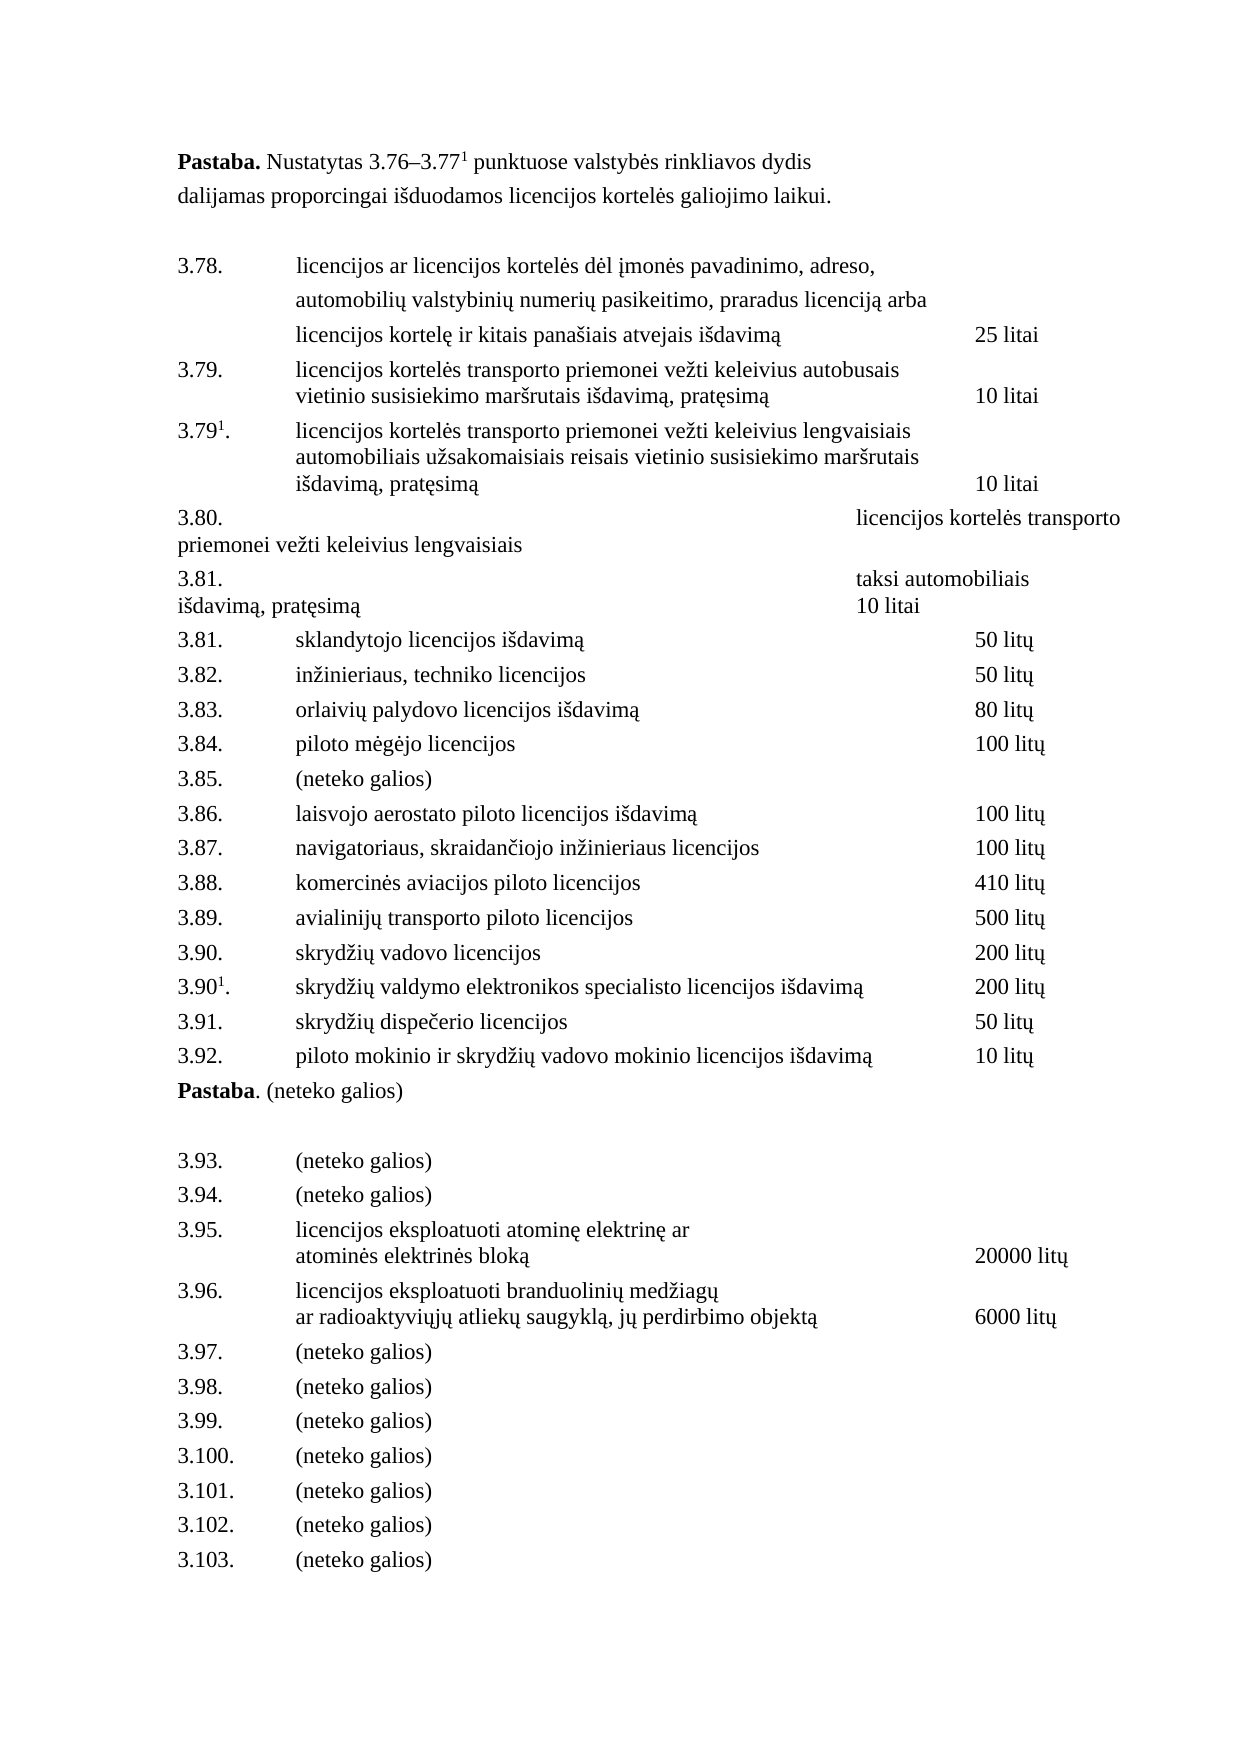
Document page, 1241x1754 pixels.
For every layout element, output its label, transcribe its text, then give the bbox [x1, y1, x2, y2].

text 3.83. orlaivių palydovo licencijos išdavimą 80 litų [177, 696, 1122, 722]
text 3.91. skrydžių dispečerio licencijos 50 litų [177, 1008, 1122, 1034]
text 3.81. sklandytojo licencijos išdavimą 50 litų [177, 626, 1122, 653]
text 3.96. licencijos eksploatuoti branduolinių medžiagų ar radioaktyviųjų atliekų saugyklą, jų perdirbimo objektą 6000 litų [177, 1277, 1122, 1330]
text 3.79. licencijos kortelės transporto priemonei vežti keleivius autobusais vietinio susisiekimo maršrutais išdavimą, pratęsimą 10 litai [177, 356, 1122, 408]
text 3.98. (neteko galios) [177, 1373, 1122, 1399]
text Pastaba. Nustatytas 3.76–3.771 punktuose valstybės rinkliavos dydis [177, 148, 1122, 174]
text 3.89. avialinijų transporto piloto licencijos 500 litų [177, 904, 1122, 930]
text 3.90. skrydžių vadovo licencijos 200 litų [177, 938, 1122, 965]
text 3.88. komercinės aviacijos piloto licencijos 410 litų [177, 869, 1122, 896]
text 3.101. (neteko galios) [177, 1477, 1122, 1503]
text 3.95. licencijos eksploatuoti atominę elektrinę ar atominės elektrinės bloką 20000 litų [177, 1216, 1122, 1269]
text 3.901. skrydžių valdymo elektronikos specialisto licencijos išdavimą 200 litų [177, 973, 1122, 999]
text 3.84. piloto mėgėjo licencijos 100 litų [177, 730, 1122, 757]
text dalijamas proporcingai išduodamos licencijos kortelės galiojimo laikui. [177, 182, 1122, 209]
text 3.94. (neteko galios) [177, 1181, 1122, 1208]
text 3.92. piloto mokinio ir skrydžių vadovo mokinio licencijos išdavimą 10 litų [177, 1043, 1122, 1069]
text 3.86. laisvojo aerostato piloto licencijos išdavimą 100 litų [177, 800, 1122, 826]
list licencijos kortelės transporto priemonei vežti keleivius lengvaisiais [177, 504, 1122, 557]
text 3.103. (neteko galios) [177, 1546, 1122, 1573]
text 3.791. licencijos kortelės transporto priemonei vežti keleivius lengvaisiais automobiliais užsakomaisiais reisais vietinio susisiekimo maršrutais išdavimą, pratęsimą 10 litai [177, 417, 1122, 496]
text licencijos kortelę ir kitais panašiais atvejais išdavimą 25 litai [177, 321, 1122, 347]
text 3.99. (neteko galios) [177, 1407, 1122, 1434]
text 3.100. (neteko galios) [177, 1442, 1122, 1468]
list licencijos ar licencijos kortelės dėl įmonės pavadinimo, adreso, [177, 252, 1122, 278]
text 3.85. (neteko galios) [177, 765, 1122, 791]
text 3.102. (neteko galios) [177, 1512, 1122, 1538]
text 3.87. navigatoriaus, skraidančiojo inžinieriaus licencijos 100 litų [177, 834, 1122, 861]
text 3.93. (neteko galios) [177, 1147, 1122, 1173]
list taksi automobiliais išdavimą, pratęsimą 10 litai [177, 565, 1122, 618]
text automobilių valstybinių numerių pasikeitimo, praradus licenciją arba [177, 286, 1122, 313]
text 3.82. inžinieriaus, techniko licencijos 50 litų [177, 661, 1122, 687]
text 3.97. (neteko galios) [177, 1338, 1122, 1364]
text Pastaba. (neteko galios) [177, 1077, 1122, 1104]
